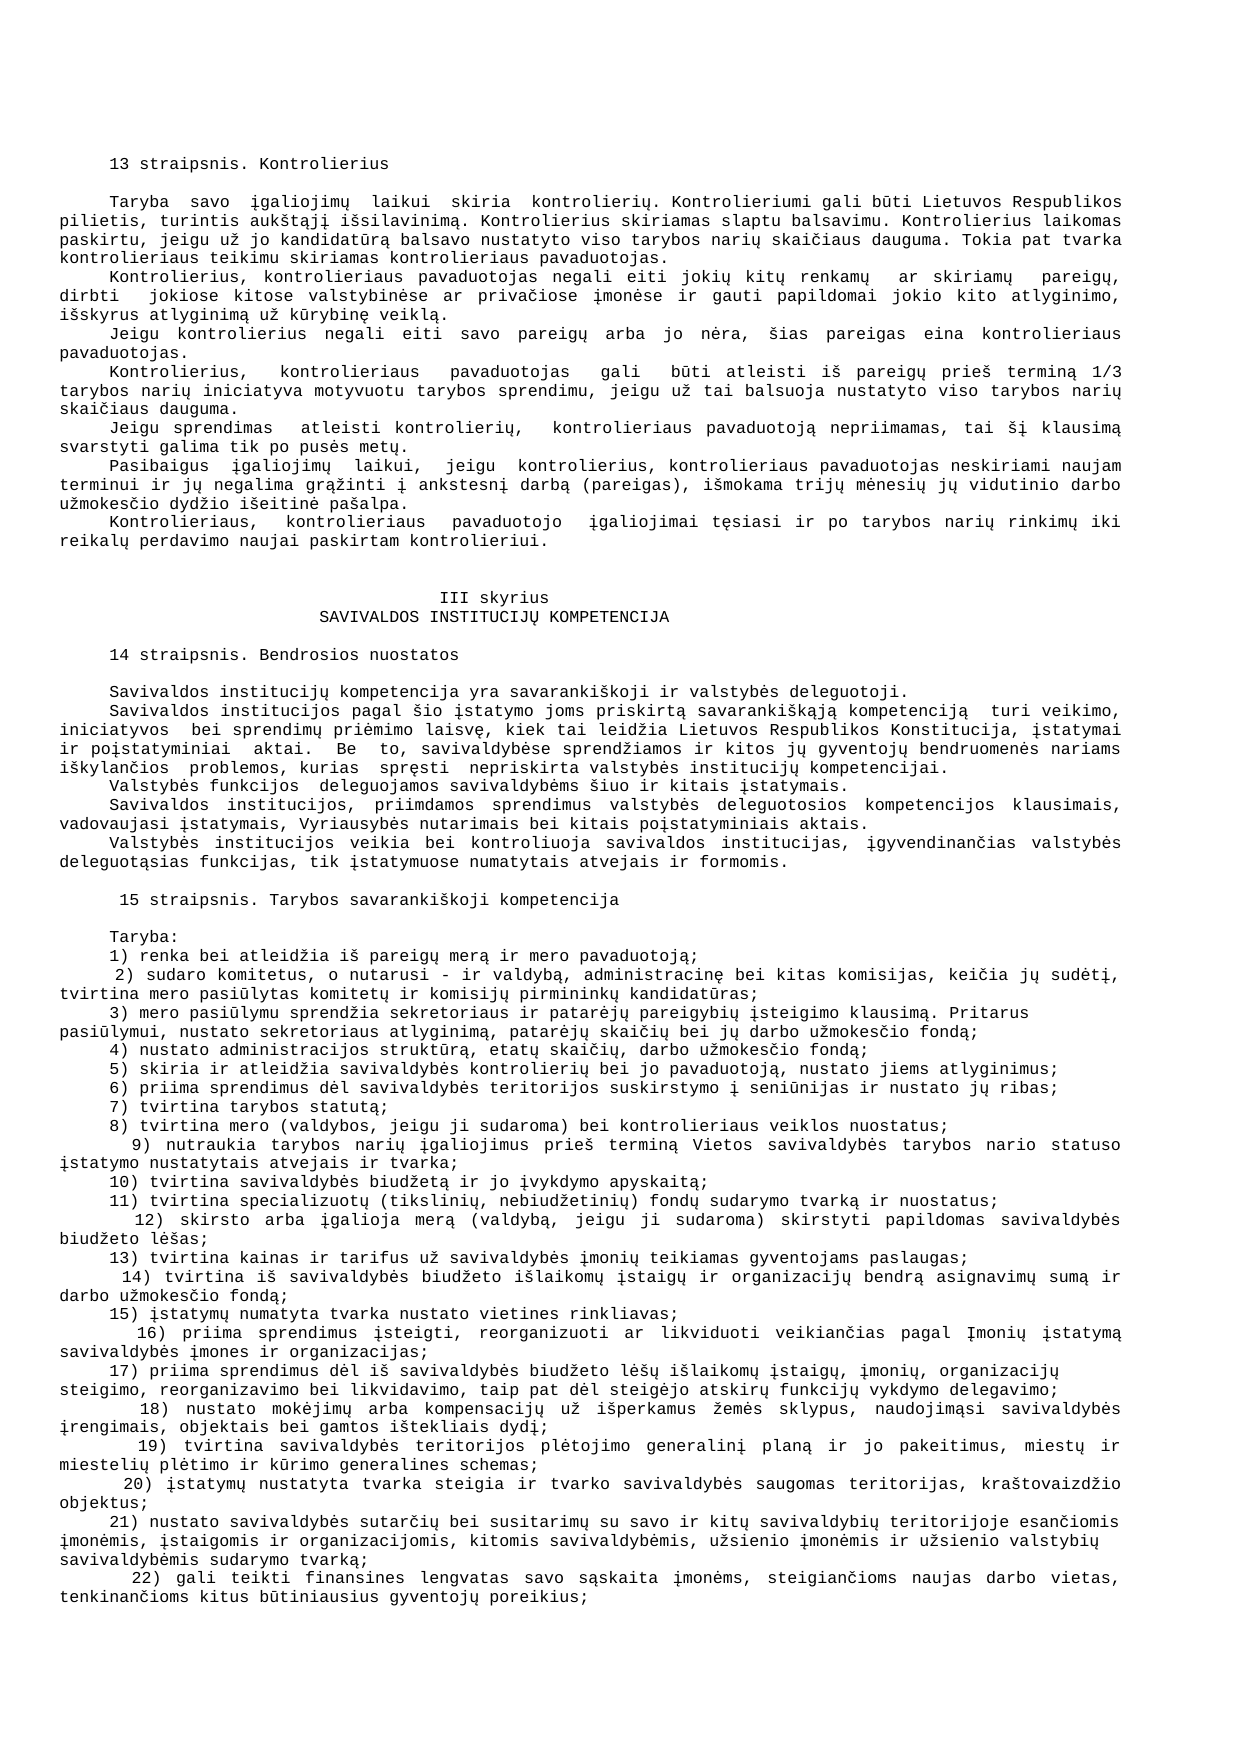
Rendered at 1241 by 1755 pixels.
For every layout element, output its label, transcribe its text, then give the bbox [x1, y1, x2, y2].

text Jeigu sprendimas atleisti kontrolierių, kontrolieriaus pavaduotoją nepriimamas, tai šį klausimą svarstyti galima tik po pusės metų. [59, 420, 1122, 457]
text 14) tvirtina iš savivaldybės biudžeto išlaikomų įstaigų ir organizacijų bendrą asignavimų sumą ir darbo užmokesčio fondą; [59, 1268, 1122, 1306]
text 22) gali teikti finansines lengvatas savo sąskaita įmonėms, steigiančioms naujas darbo vietas, tenkinančioms kitus būtiniausius gyventojų poreikius; [59, 1570, 1122, 1608]
text 15 straipsnis. Tarybos savarankiškoji kompetencija [59, 891, 1122, 910]
text Kontrolierius, kontrolieriaus pavaduotojas gali būti atleisti iš pareigų prieš terminą 1/3 tarybos narių iniciatyva motyvuotu tarybos sprendimu, jeigu už tai balsuoja nustatyto viso tarybos narių skaičiaus dauguma. [59, 363, 1122, 420]
text 10) tvirtina savivaldybės biudžetą ir jo įvykdymo apyskaitą; [59, 1174, 1122, 1193]
text Pasibaigus įgaliojimų laikui, jeigu kontrolierius, kontrolieriaus pavaduotojas neskiriami naujam terminui ir jų negalima grąžinti į ankstesnį darbą (pareigas), išmokama trijų mėnesių jų vidutinio darbo užmokesčio dydžio išeitinė pašalpa. [59, 457, 1122, 514]
text III skyrius [59, 589, 1122, 608]
text SAVIVALDOS INSTITUCIJŲ KOMPETENCIJA [59, 608, 1122, 627]
text 7) tvirtina tarybos statutą; [59, 1098, 1122, 1117]
text 11) tvirtina specializuotų (tikslinių, nebiudžetinių) fondų sudarymo tvarką ir nuostatus; [59, 1193, 1122, 1212]
text Valstybės institucijos veikia bei kontroliuoja savivaldos institucijas, įgyvendinančias valstybės deleguotąsias funkcijas, tik įstatymuose numatytais atvejais ir formomis. [59, 834, 1122, 872]
text 12) skirsto arba įgalioja merą (valdybą, jeigu ji sudaroma) skirstyti papildomas savivaldybės biudžeto lėšas; [59, 1212, 1122, 1249]
text Jeigu kontrolierius negali eiti savo pareigų arba jo nėra, šias pareigas eina kontrolieriaus pavaduotojas. [59, 326, 1122, 363]
text Taryba: [59, 929, 1122, 948]
text 15) įstatymų numatyta tvarka nustato vietines rinkliavas; [59, 1306, 1122, 1325]
text Savivaldos institucijos, priimdamos sprendimus valstybės deleguotosios kompetencijos klausimais, vadovaujasi įstatymais, Vyriausybės nutarimais bei kitais poįstatyminiais aktais. [59, 797, 1122, 834]
text 19) tvirtina savivaldybės teritorijos plėtojimo generalinį planą ir jo pakeitimus, miestų ir miestelių plėtimo ir kūrimo generalines schemas; [59, 1438, 1122, 1476]
text 21) nustato savivaldybės sutarčių bei susitarimų su savo ir kitų savivaldybių teritorijoje esančiomis įmonėmis, įstaigomis ir organizacijomis, kitomis savivaldybėmis, užsienio įmonėmis ir užsienio valstybių savivaldybėmis sudarymo tvarką; [59, 1513, 1122, 1570]
text 9) nutraukia tarybos narių įgaliojimus prieš terminą Vietos savivaldybės tarybos nario statuso įstatymo nustatytais atvejais ir tvarka; [59, 1136, 1122, 1174]
text 2) sudaro komitetus, o nutarusi - ir valdybą, administracinę bei kitas komisijas, keičia jų sudėtį, tvirtina mero pasiūlytas komitetų ir komisijų pirmininkų kandidatūras; [59, 967, 1122, 1004]
text 13) tvirtina kainas ir tarifus už savivaldybės įmonių teikiamas gyventojams paslaugas; [59, 1249, 1122, 1268]
text 6) priima sprendimus dėl savivaldybės teritorijos suskirstymo į seniūnijas ir nustato jų ribas; [59, 1080, 1122, 1098]
text 16) priima sprendimus įsteigti, reorganizuoti ar likviduoti veikiančias pagal Įmonių įstatymą savivaldybės įmones ir organizacijas; [59, 1325, 1122, 1362]
text 5) skiria ir atleidžia savivaldybės kontrolierių bei jo pavaduotoją, nustato jiems atlyginimus; [59, 1061, 1122, 1080]
text 8) tvirtina mero (valdybos, jeigu ji sudaroma) bei kontrolieriaus veiklos nuostatus; [59, 1117, 1122, 1136]
text 1) renka bei atleidžia iš pareigų merą ir mero pavaduotoją; [59, 948, 1122, 967]
text Taryba savo įgaliojimų laikui skiria kontrolierių. Kontrolieriumi gali būti Lietuvos Respublikos pilietis, turintis aukštąjį išsilavinimą. Kontrolierius skiriamas slaptu balsavimu. Kontrolierius laikomas paskirtu, jeigu už jo kandidatūrą balsavo nustatyto viso tarybos narių skaičiaus dauguma. Tokia pat tvarka kontrolieriaus teikimu skiriamas kontrolieriaus pavaduotojas. [59, 193, 1122, 269]
text 18) nustato mokėjimų arba kompensacijų už išperkamus žemės sklypus, naudojimąsi savivaldybės įrengimais, objektais bei gamtos ištekliais dydį; [59, 1400, 1122, 1438]
text 17) priima sprendimus dėl iš savivaldybės biudžeto lėšų išlaikomų įstaigų, įmonių, organizacijų steigimo, reorganizavimo bei likvidavimo, taip pat dėl steigėjo atskirų funkcijų vykdymo delegavimo; [59, 1362, 1122, 1400]
text Valstybės funkcijos deleguojamos savivaldybėms šiuo ir kitais įstatymais. [59, 778, 1122, 797]
text Kontrolieriaus, kontrolieriaus pavaduotojo įgaliojimai tęsiasi ir po tarybos narių rinkimų iki reikalų perdavimo naujai paskirtam kontrolieriui. [59, 514, 1122, 552]
text Savivaldos institucijų kompetencija yra savarankiškoji ir valstybės deleguotoji. [59, 684, 1122, 703]
text 4) nustato administracijos struktūrą, etatų skaičių, darbo užmokesčio fondą; [59, 1042, 1122, 1061]
text 13 straipsnis. Kontrolierius [59, 156, 1122, 175]
text 14 straipsnis. Bendrosios nuostatos [59, 646, 1122, 665]
text 20) įstatymų nustatyta tvarka steigia ir tvarko savivaldybės saugomas teritorijas, kraštovaizdžio objektus; [59, 1476, 1122, 1513]
text 3) mero pasiūlymu sprendžia sekretoriaus ir patarėjų pareigybių įsteigimo klausimą. Pritarus pasiūlymui, nustato sekretoriaus atlyginimą, patarėjų skaičių bei jų darbo užmokesčio fondą; [59, 1004, 1122, 1042]
text Kontrolierius, kontrolieriaus pavaduotojas negali eiti jokių kitų renkamų ar skiriamų pareigų, dirbti jokiose kitose valstybinėse ar privačiose įmonėse ir gauti papildomai jokio kito atlyginimo, išskyrus atlyginimą už kūrybinę veiklą. [59, 269, 1122, 326]
text Savivaldos institucijos pagal šio įstatymo joms priskirtą savarankiškąją kompetenciją turi veikimo, iniciatyvos bei sprendimų priėmimo laisvę, kiek tai leidžia Lietuvos Respublikos Konstitucija, įstatymai ir poįstatyminiai aktai. Be to, savivaldybėse sprendžiamos ir kitos jų gyventojų bendruomenės nariams iškylančios problemos, kurias spręsti nepriskirta valstybės institucijų kompetencijai. [59, 703, 1122, 778]
